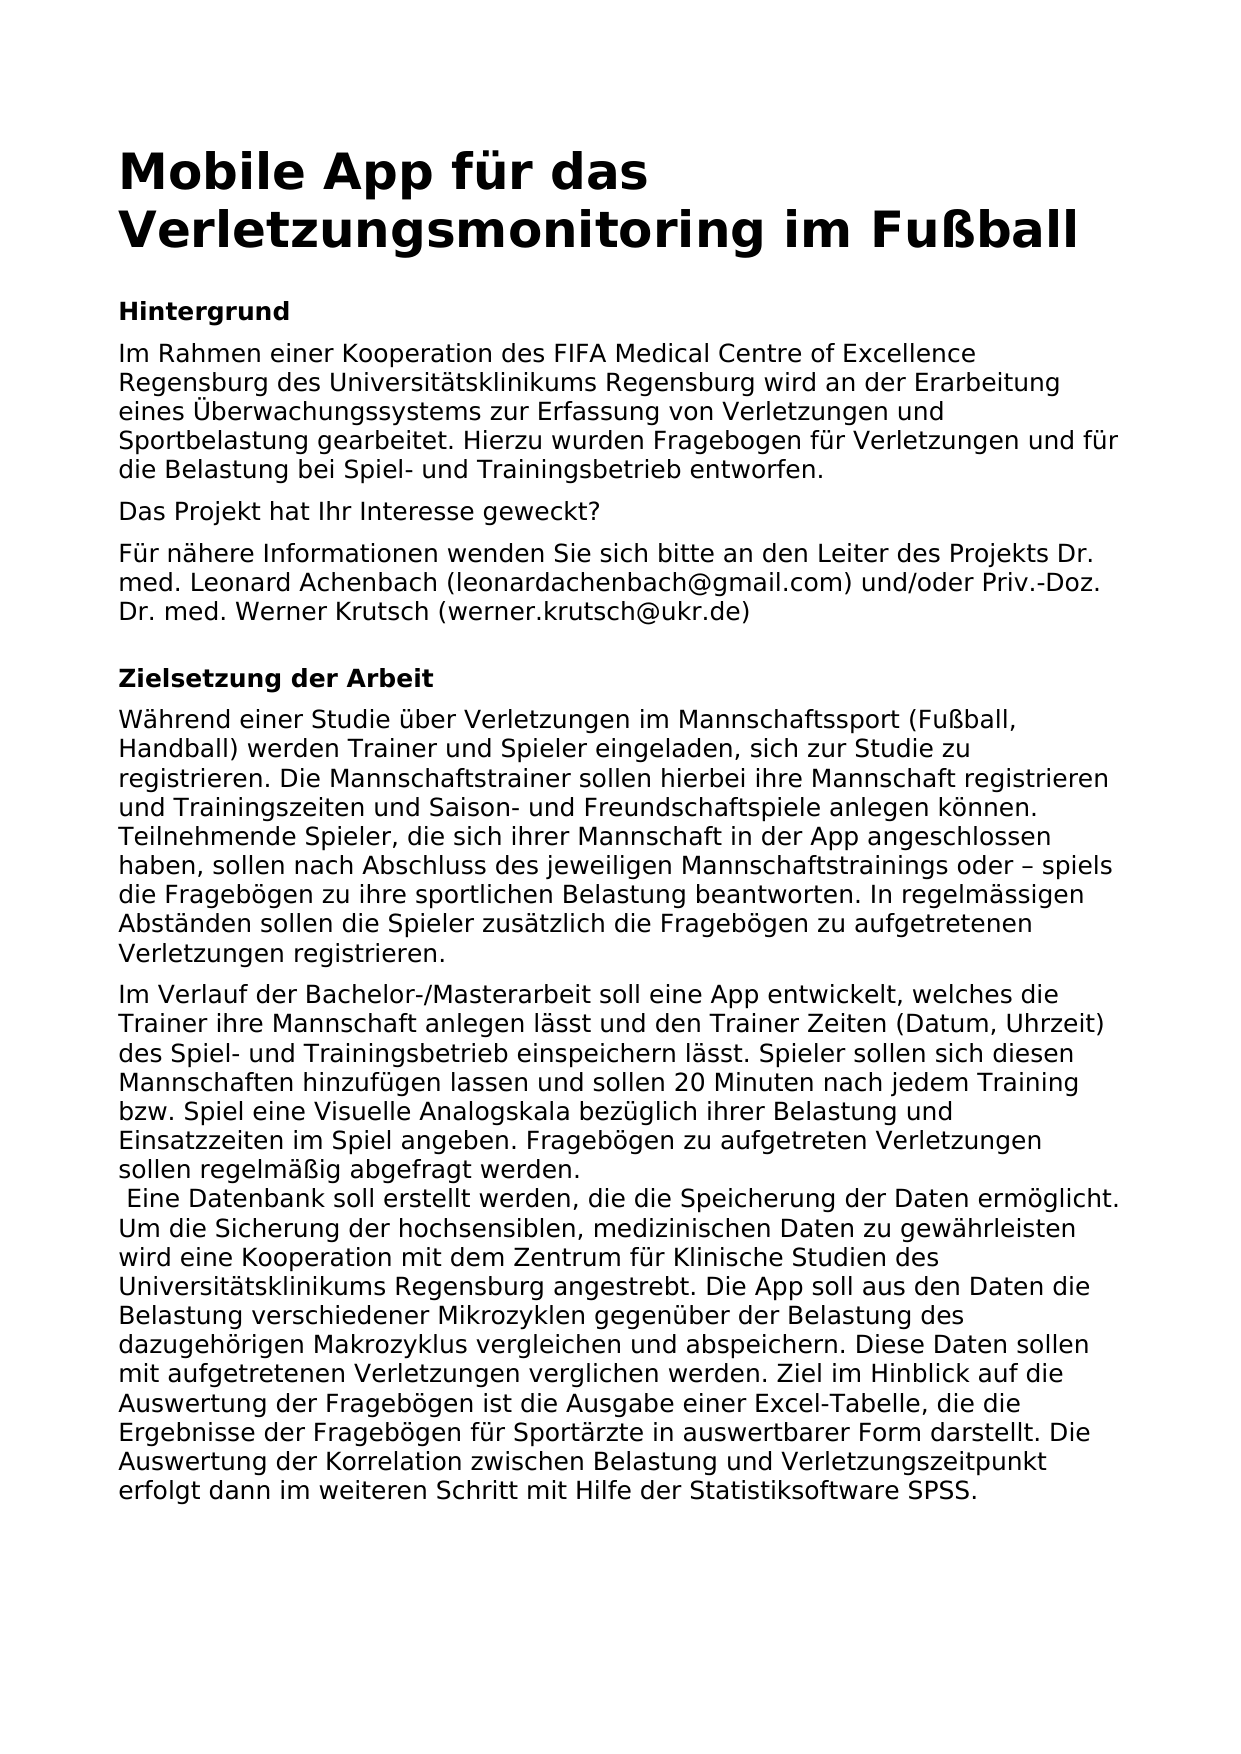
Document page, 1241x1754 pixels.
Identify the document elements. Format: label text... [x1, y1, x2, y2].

text Für nähere Informationen wenden Sie sich bitte an den Leiter des Projekts Dr. med. Leonard Achenbach (leonardachenbach@gmail.com) und/oder Priv.-Doz. Dr. med. Werner Krutsch (werner.krutsch@ukr.de) [118, 539, 1122, 626]
text Im Rahmen einer Kooperation des FIFA Medical Centre of Excellence Regensburg des Universitätsklinikums Regensburg wird an der Erarbeitung eines Überwachungssystems zur Erfassung von Verletzungen und Sportbelastung gearbeitet. Hierzu wurden Fragebogen für Verletzungen und für die Belastung bei Spiel- und Trainingsbetrieb entworfen. [118, 339, 1122, 484]
subtitle Zielsetzung der Arbeit [118, 664, 1122, 693]
text Im Verlauf der Bachelor-/Masterarbeit soll eine App entwickelt, welches die Trainer ihre Mannschaft anlegen lässt und den Trainer Zeiten (Datum, Uhrzeit) des Spiel- und Trainingsbetrieb einspeichern lässt. Spieler sollen sich diesen Mannschaften hinzufügen lassen und sollen 20 Minuten nach jedem Training bzw. Spiel eine Visuelle Analogskala bezüglich ihrer Belastung und Einsatzzeiten im Spiel angeben. Fragebögen zu aufgetreten Verletzungen sollen regelmäßig abgefragt werden. Eine Datenbank soll erstellt werden, die die Speicherung der Daten ermöglicht. Um die Sicherung der hochsensiblen, medizinischen Daten zu gewährleisten wird eine Kooperation mit dem Zentrum für Klinische Studien des Universitätsklinikums Regensburg angestrebt. Die App soll aus den Daten die Belastung verschiedener Mikrozyklen gegenüber der Belastung des dazugehörigen Makrozyklus vergleichen und abspeichern. Diese Daten sollen mit aufgetretenen Verletzungen verglichen werden. Ziel im Hinblick auf die Auswertung der Fragebögen ist die Ausgabe einer Excel-Tabelle, die die Ergebnisse der Fragebögen für Sportärzte in auswertbarer Form darstellt. Die Auswertung der Korrelation zwischen Belastung und Verletzungszeitpunkt erfolgt dann im weiteren Schritt mit Hilfe der Statistiksoftware SPSS. [118, 980, 1122, 1534]
text Während einer Studie über Verletzungen im Mannschaftssport (Fußball, Handball) werden Trainer und Spieler eingeladen, sich zur Studie zu registrieren. Die Mannschaftstrainer sollen hierbei ihre Mannschaft registrieren und Trainingszeiten und Saison- und Freundschaftspiele anlegen können. Teilnehmende Spieler, die sich ihrer Mannschaft in der App angeschlossen haben, sollen nach Abschluss des jeweiligen Mannschaftstrainings oder – spiels die Fragebögen zu ihre sportlichen Belastung beantworten. In regelmässigen Abständen sollen die Spieler zusätzlich die Fragebögen zu aufgetretenen Verletzungen registrieren. [118, 705, 1122, 968]
subtitle Hintergrund [118, 297, 1122, 326]
subtitle Mobile App für das Verletzungsmonitoring im Fußball [118, 143, 1122, 259]
text Das Projekt hat Ihr Interesse geweckt? [118, 497, 1122, 526]
